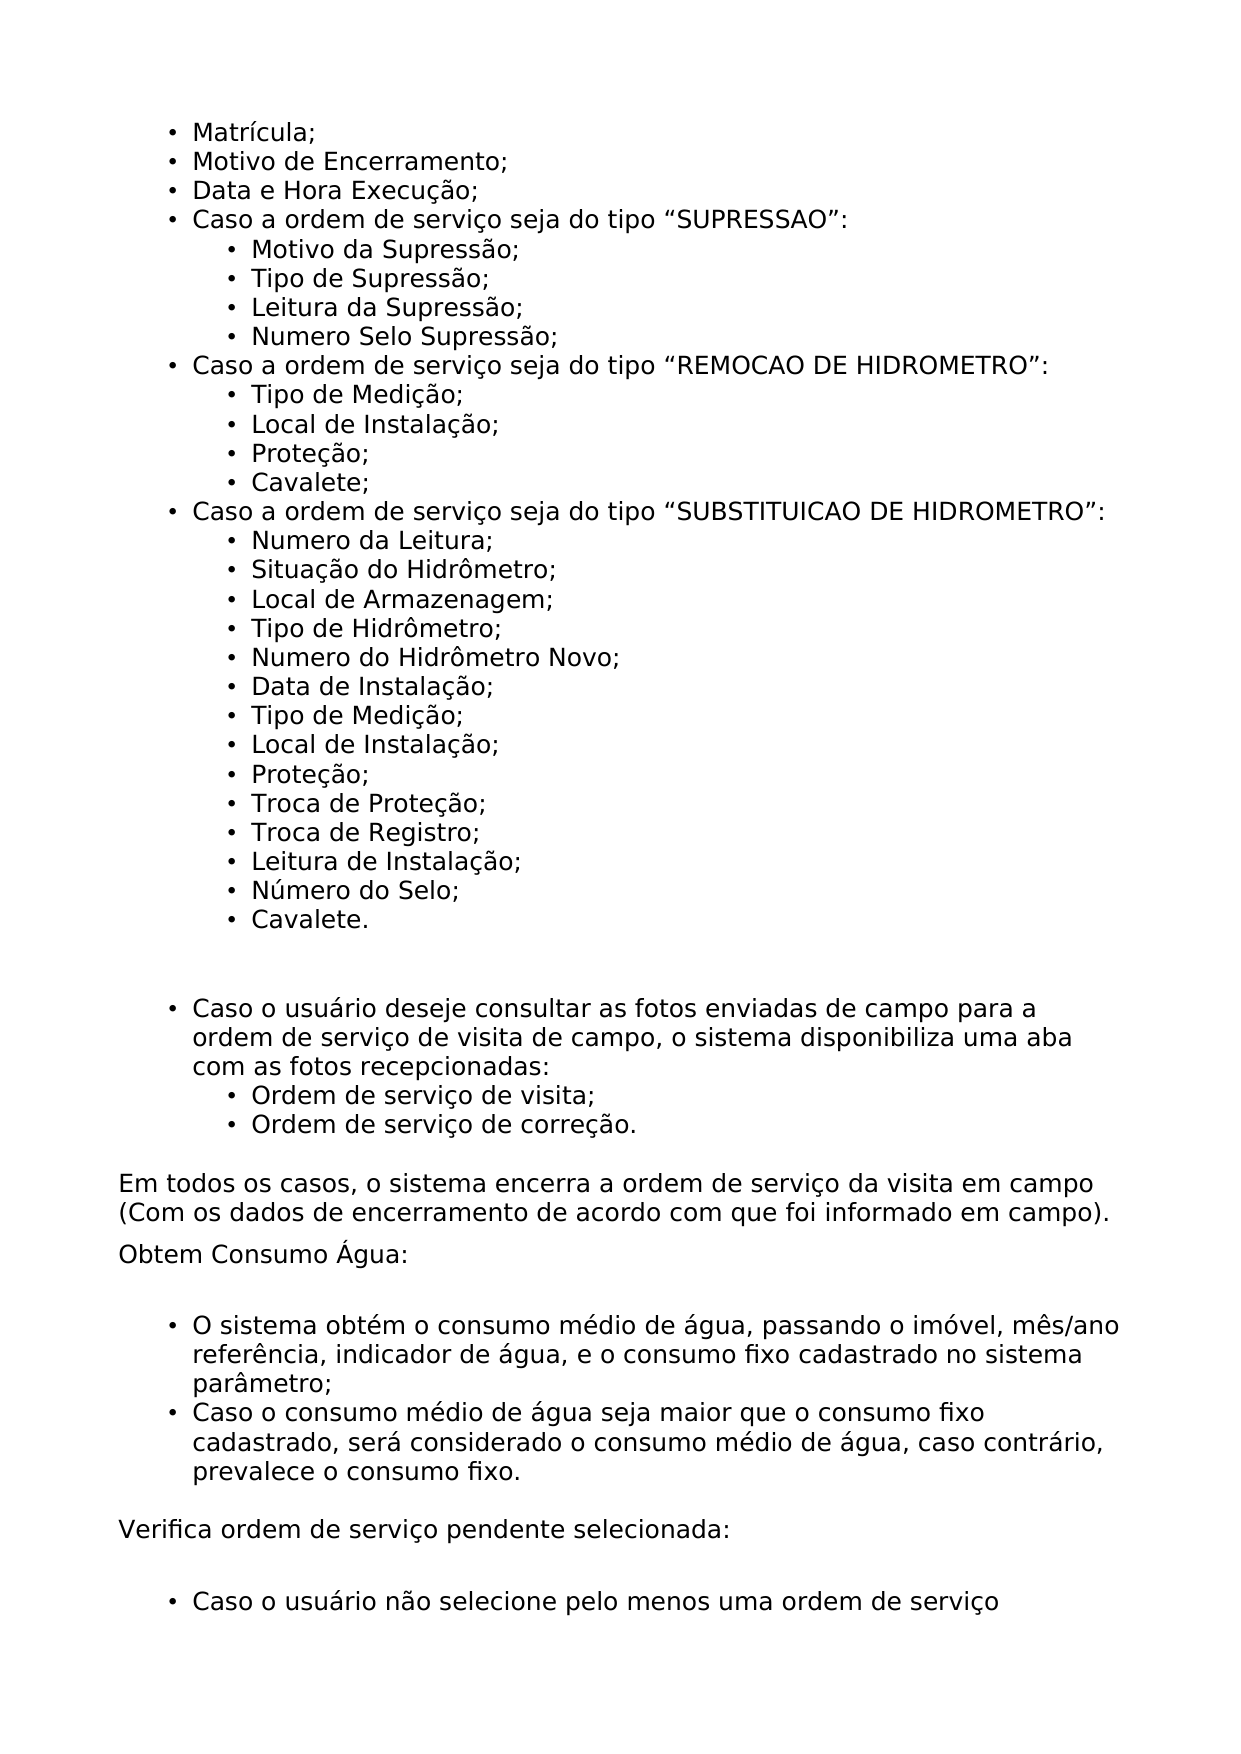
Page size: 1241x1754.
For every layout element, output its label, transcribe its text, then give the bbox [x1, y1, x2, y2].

list Local de Armazenagem; [236, 585, 1122, 614]
list Leitura de Instalação; [236, 847, 1122, 876]
list Tipo de Hidrômetro; [236, 614, 1122, 643]
list Tipo de Medição; [236, 701, 1122, 731]
list Tipo de Supressão; [236, 264, 1122, 293]
list Proteção; [236, 760, 1122, 789]
list Troca de Registro; [236, 818, 1122, 847]
list Troca de Proteção; [236, 789, 1122, 818]
list Situação do Hidrômetro; [236, 556, 1122, 585]
text Verifica ordem de serviço pendente selecionada: [118, 1516, 1122, 1545]
list Caso o consumo médio de água seja maior que o consumo fixo cadastrado, será considerado o consumo médio de água, caso contrário, prevalece o consumo fixo. [177, 1398, 1122, 1486]
list Caso a ordem de serviço seja do tipo “SUPRESSAO”: [177, 206, 1122, 235]
list Tipo de Medição; [236, 381, 1122, 410]
list Numero do Hidrômetro Novo; [236, 643, 1122, 672]
text Em todos os casos, o sistema encerra a ordem de serviço da visita em campo (Com os dados de encerramento de acordo com que foi informado em campo). [118, 1169, 1122, 1227]
list Numero da Leitura; [236, 526, 1122, 556]
list Número do Selo; [236, 876, 1122, 906]
text Obtem Consumo Água: [118, 1240, 1122, 1269]
list Caso a ordem de serviço seja do tipo “SUBSTITUICAO DE HIDROMETRO”: [177, 497, 1122, 526]
list Numero Selo Supressão; [236, 322, 1122, 351]
list Local de Instalação; [236, 410, 1122, 439]
list Ordem de serviço de visita; [236, 1081, 1122, 1110]
list Ordem de serviço de correção. [236, 1110, 1122, 1139]
list Data de Instalação; [236, 672, 1122, 701]
list Data e Hora Execução; [177, 176, 1122, 206]
list Proteção; [236, 439, 1122, 468]
list Leitura da Supressão; [236, 293, 1122, 322]
list Caso o usuário não selecione pelo menos uma ordem de serviço [177, 1587, 1122, 1616]
list O sistema obtém o consumo médio de água, passando o imóvel, mês/ano referência, indicador de água, e o consumo fixo cadastrado no sistema parâmetro; [177, 1311, 1122, 1398]
list Cavalete; [236, 468, 1122, 497]
list Motivo de Encerramento; [177, 147, 1122, 176]
list Cavalete. [236, 906, 1122, 935]
list Motivo da Supressão; [236, 235, 1122, 264]
list Local de Instalação; [236, 731, 1122, 760]
list Matrícula; [177, 118, 1122, 147]
list Caso o usuário deseje consultar as fotos enviadas de campo para a ordem de serviço de visita de campo, o sistema disponibiliza uma aba com as fotos recepcionadas: [177, 994, 1122, 1081]
list Caso a ordem de serviço seja do tipo “REMOCAO DE HIDROMETRO”: [177, 351, 1122, 381]
